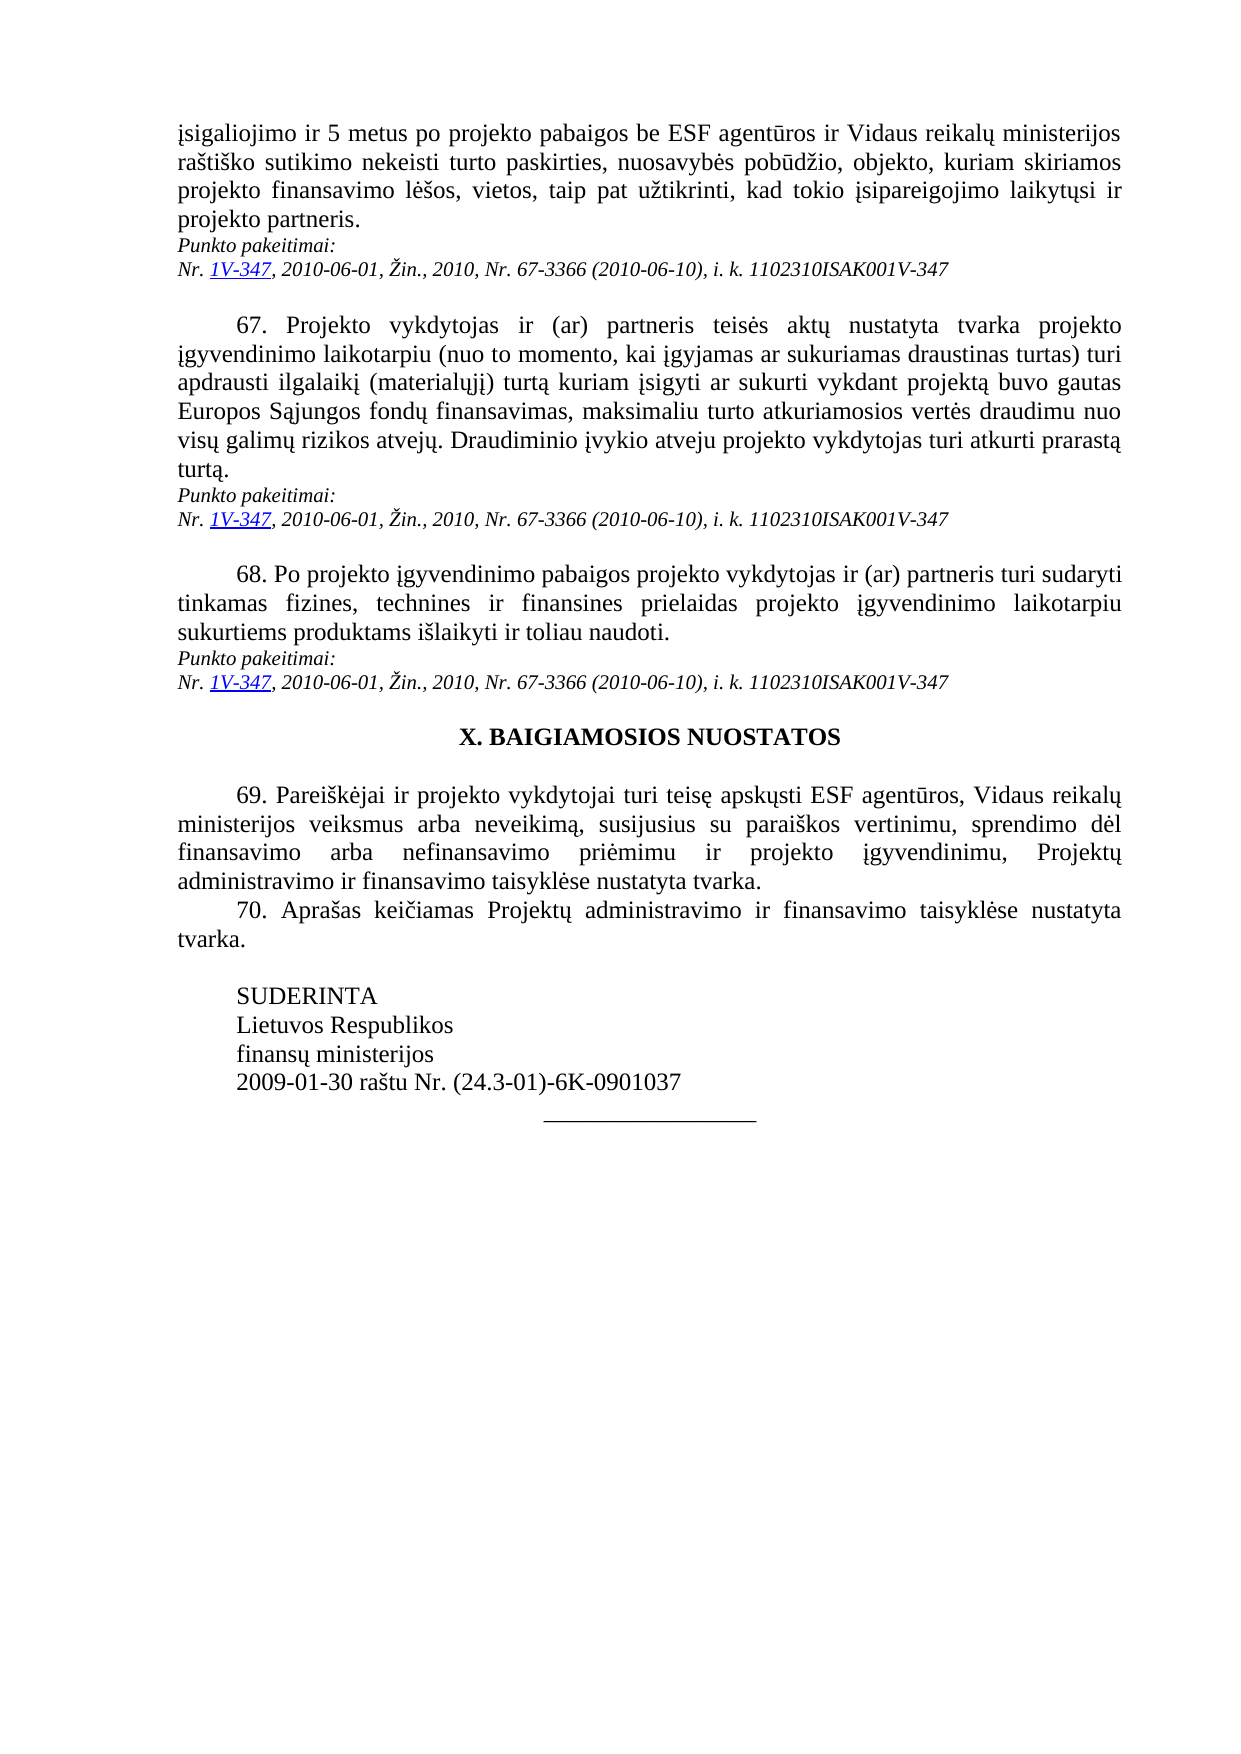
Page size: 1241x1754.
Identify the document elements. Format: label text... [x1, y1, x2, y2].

text Nr. 1V-347, 2010-06-01, Žin., 2010, Nr. 67-3366 (2010-06-10), i. k. 1102310ISAK001V-347 [177, 507, 1122, 531]
text Punkto pakeitimai: [177, 646, 1122, 670]
text Punkto pakeitimai: [177, 482, 1122, 507]
text X. BAIGIAMOSIOS NUOSTATOS [177, 722, 1122, 751]
text 69. Pareiškėjai ir projekto vykdytojai turi teisę apskųsti ESF agentūros, Vidaus reikalų ministerijos veiksmus arba neveikimą, susijusius su paraiškos vertinimu, sprendimo dėl finansavimo arba nefinansavimo priėmimu ir projekto įgyvendinimu, Projektų administravimo ir finansavimo taisyklėse nustatyta tvarka. [177, 780, 1122, 895]
text 67. Projekto vykdytojas ir (ar) partneris teisės aktų nustatyta tvarka projekto įgyvendinimo laikotarpiu (nuo to momento, kai įgyjamas ar sukuriamas draustinas turtas) turi apdrausti ilgalaikį (materialųjį) turtą kuriam įsigyti ar sukurti vykdant projektą buvo gautas Europos Sąjungos fondų finansavimas, maksimaliu turto atkuriamosios vertės draudimu nuo visų galimų rizikos atvejų. Draudiminio įvykio atveju projekto vykdytojas turi atkurti prarastą turtą. [177, 310, 1122, 482]
text finansų ministerijos [177, 1039, 1122, 1067]
text įsigaliojimo ir 5 metus po projekto pabaigos be ESF agentūros ir Vidaus reikalų ministerijos raštiško sutikimo nekeisti turto paskirties, nuosavybės pobūdžio, objekto, kuriam skiriamos projekto finansavimo lėšos, vietos, taip pat užtikrinti, kad tokio įsipareigojimo laikytųsi ir projekto partneris. [177, 118, 1122, 233]
text _________________ [177, 1096, 1122, 1125]
text Nr. 1V-347, 2010-06-01, Žin., 2010, Nr. 67-3366 (2010-06-10), i. k. 1102310ISAK001V-347 [177, 670, 1122, 694]
text 70. Aprašas keičiamas Projektų administravimo ir finansavimo taisyklėse nustatyta tvarka. [177, 895, 1122, 952]
text 2009-01-30 raštu Nr. (24.3-01)-6K-0901037 [177, 1067, 1122, 1096]
text Nr. 1V-347, 2010-06-01, Žin., 2010, Nr. 67-3366 (2010-06-10), i. k. 1102310ISAK001V-347 [177, 257, 1122, 281]
text 68. Po projekto įgyvendinimo pabaigos projekto vykdytojas ir (ar) partneris turi sudaryti tinkamas fizines, technines ir finansines prielaidas projekto įgyvendinimo laikotarpiu sukurtiems produktams išlaikyti ir toliau naudoti. [177, 559, 1122, 646]
text Punkto pakeitimai: [177, 233, 1122, 257]
text SUDERINTA [177, 981, 1122, 1010]
text Lietuvos Respublikos [177, 1010, 1122, 1039]
